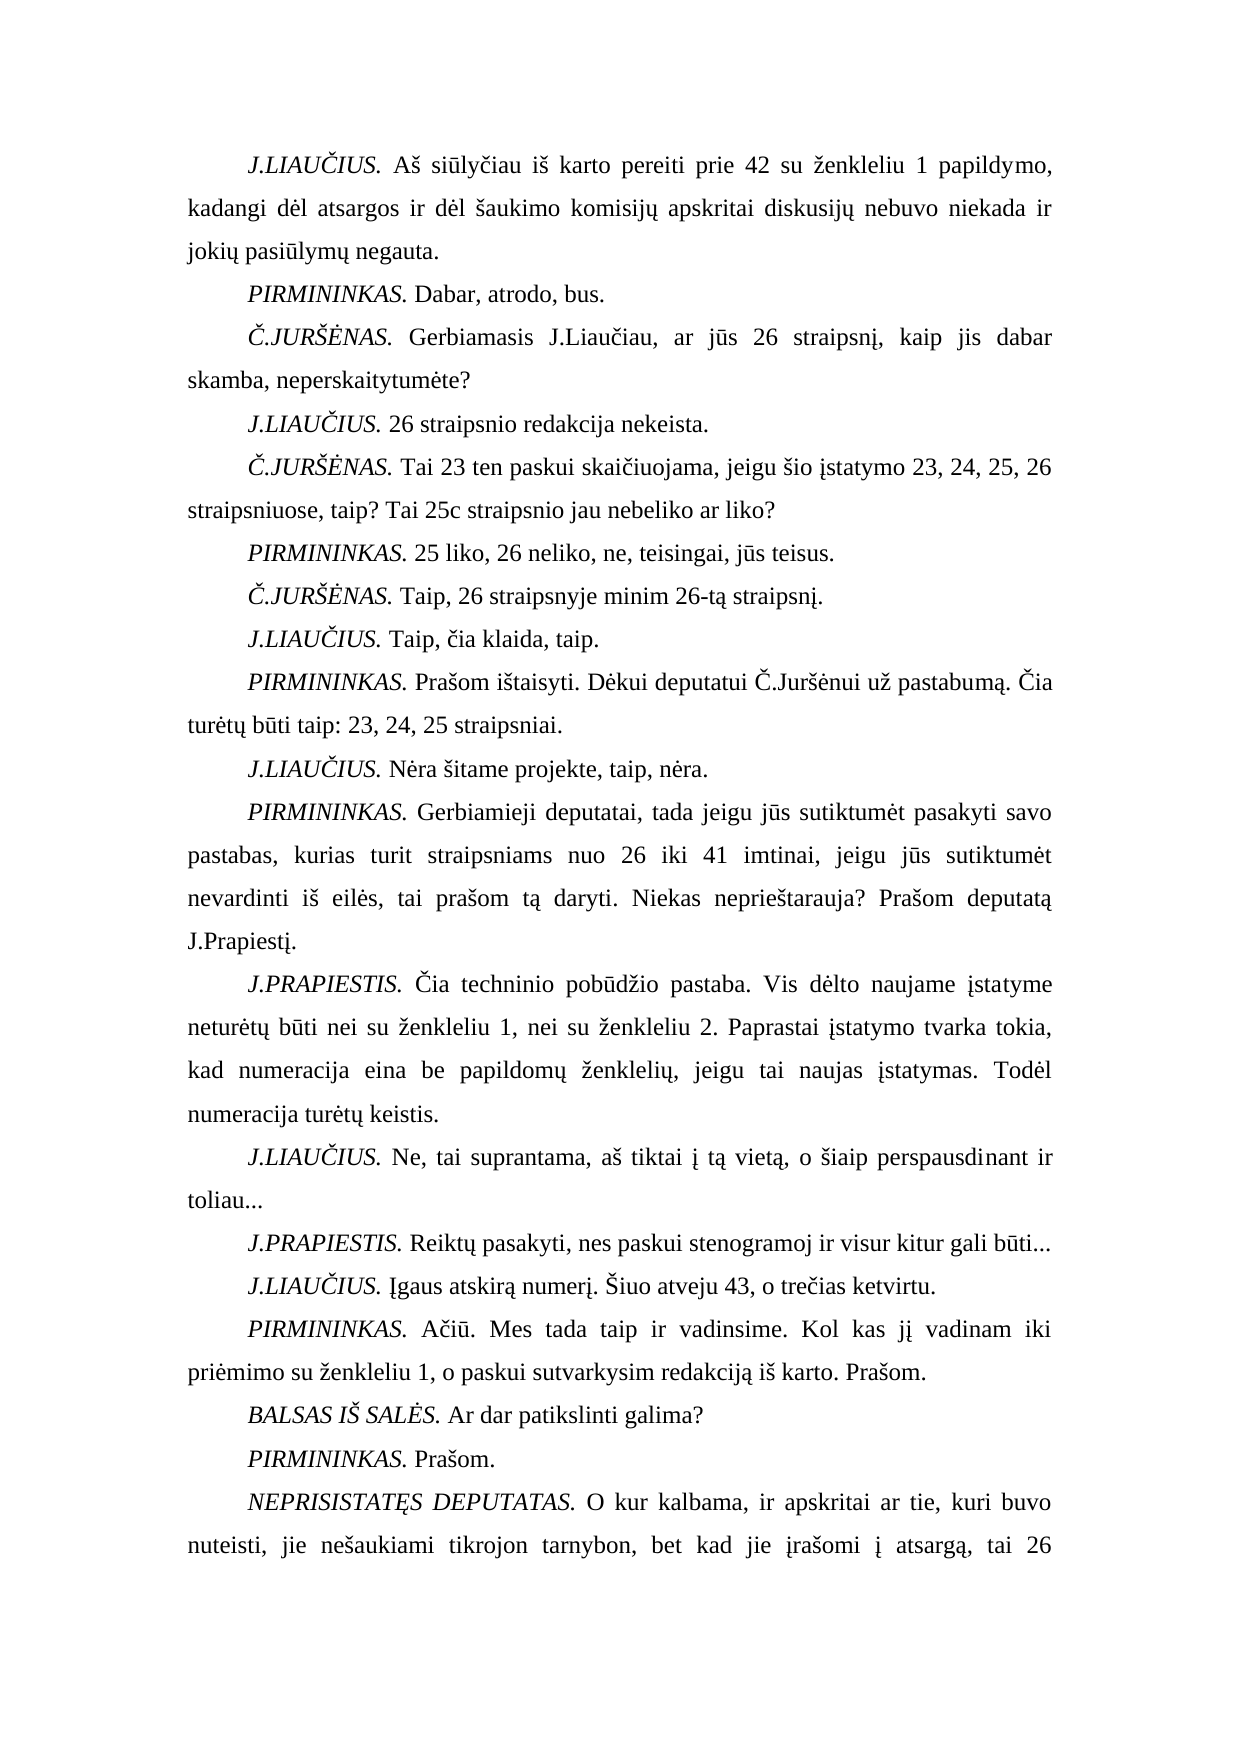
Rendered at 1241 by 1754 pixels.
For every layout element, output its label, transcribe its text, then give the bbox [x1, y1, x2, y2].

text Č.JURŠĖNAS. Gerbiamasis J.Liaučiau, ar jūs 26 straipsnį, kaip jis dabar skamba, neperskaitytumėte? [187, 322, 1053, 394]
text BALSAS IŠ SALĖS. Ar dar patikslinti galima? [187, 1401, 1053, 1429]
text PIRMININKAS. Ačiū. Mes tada taip ir vadinsime. Kol kas jį vadinam iki priėmimo su ženkleliu 1, o paskui sutvarkysim redakciją iš karto. Prašom. [187, 1314, 1053, 1386]
text J.LIAUČIUS. Nėra šitame projekte, taip, nėra. [187, 754, 1053, 782]
text J.LIAUČIUS. Taip, čia klaida, taip. [187, 624, 1053, 653]
text J.LIAUČIUS. Aš siūlyčiau iš karto pereiti prie 42 su ženkleliu 1 papildy­mo, kadangi dėl atsargos ir dėl šaukimo komisijų apskritai diskusijų nebuvo niekada ir jokių pasiūlymų negauta. [187, 150, 1053, 265]
text Č.JURŠĖNAS. Tai 23 ten paskui skaičiuojama, jeigu šio įstatymo 23, 24, 25, 26 straipsniuose, taip? Tai 25c straipsnio jau nebeliko ar liko? [187, 452, 1053, 524]
text J.LIAUČIUS. Įgaus atskirą numerį. Šiuo atveju 43, o trečias ketvirtu. [187, 1271, 1053, 1300]
text J.PRAPIESTIS. Čia techninio pobūdžio pastaba. Vis dėlto naujame įsta­tyme neturėtų būti nei su ženkleliu 1, nei su ženkleliu 2. Paprastai įstatymo tvarka tokia, kad numeracija eina be papildomų ženklelių, jeigu tai naujas įstatymas. Todėl numeracija turėtų keistis. [187, 969, 1053, 1127]
text PIRMININKAS. Gerbiamieji deputatai, tada jeigu jūs sutiktumėt pasakyti savo pastabas, kurias turit straipsniams nuo 26 iki 41 imtinai, jeigu jūs sutiktumėt nevardinti iš eilės, tai prašom tą daryti. Niekas neprieštarauja? Prašom deputatą J.Prapiestį. [187, 797, 1053, 955]
text J.PRAPIESTIS. Reiktų pasakyti, nes paskui stenogramoj ir visur kitur gali būti... [187, 1228, 1053, 1257]
text NEPRISISTATĘS DEPUTATAS. O kur kalbama, ir apskritai ar tie, kuri buvo nuteisti, jie nešaukiami tikrojon tarnybon, bet kad jie įrašomi į atsargą, tai 26 [187, 1487, 1053, 1559]
text Č.JURŠĖNAS. Taip, 26 straipsnyje minim 26-tą straipsnį. [187, 581, 1053, 610]
text PIRMININKAS. Prašom ištaisyti. Dėkui deputatui Č.Juršėnui už pastabu­mą. Čia turėtų būti taip: 23, 24, 25 straipsniai. [187, 667, 1053, 739]
text PIRMININKAS. 25 liko, 26 neliko, ne, teisingai, jūs teisus. [187, 538, 1053, 567]
text J.LIAUČIUS. Ne, tai suprantama, aš tiktai į tą vietą, o šiaip perspausdi­nant ir toliau... [187, 1142, 1053, 1214]
text PIRMININKAS. Prašom. [187, 1444, 1053, 1472]
text J.LIAUČIUS. 26 straipsnio redakcija nekeista. [187, 409, 1053, 437]
text PIRMININKAS. Dabar, atrodo, bus. [187, 279, 1053, 308]
